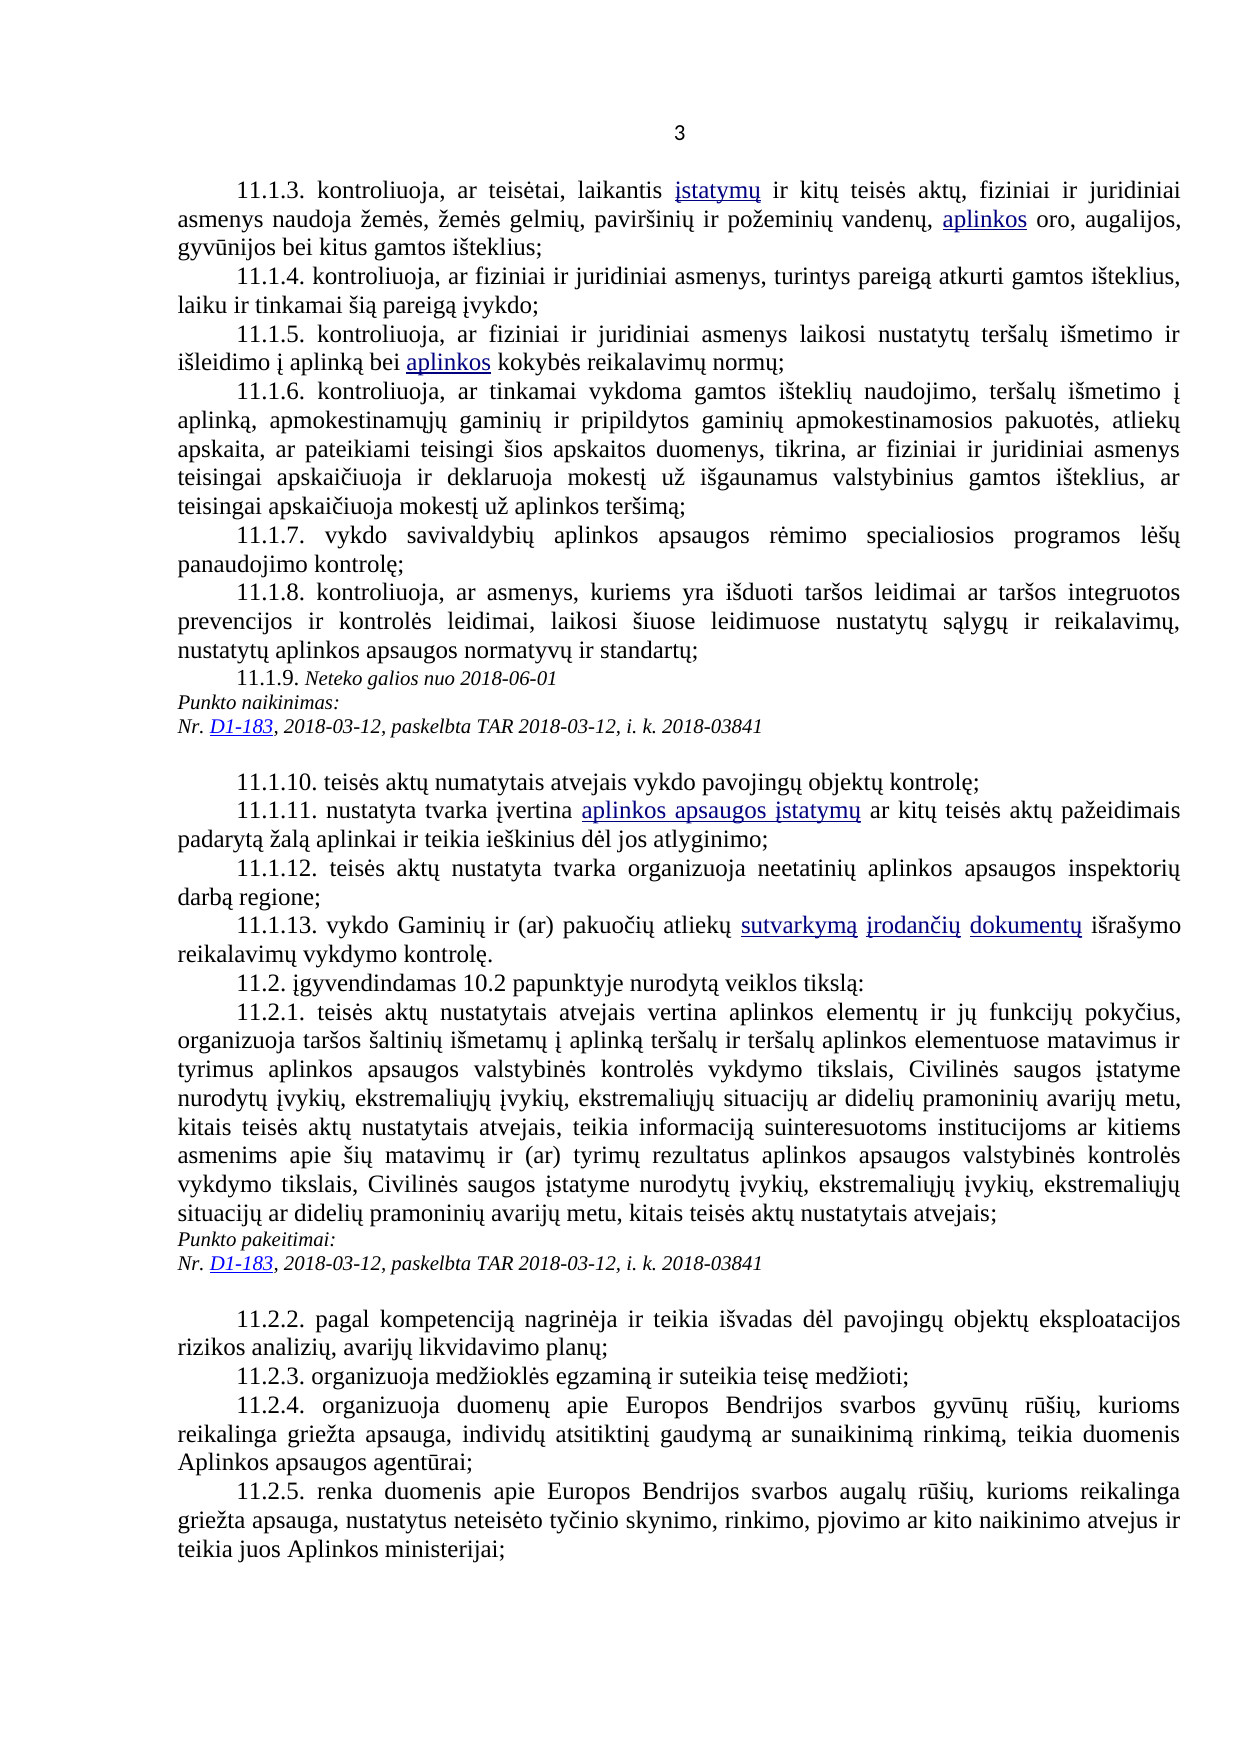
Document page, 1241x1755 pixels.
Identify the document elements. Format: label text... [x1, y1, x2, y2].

text 11.2.3. organizuoja medžioklės egzaminą ir suteikia teisę medžioti; [177, 1361, 1181, 1390]
text 11.2.1. teisės aktų nustatytais atvejais vertina aplinkos elementų ir jų funkcijų pokyčius, organizuoja taršos šaltinių išmetamų į aplinką teršalų ir teršalų aplinkos elementuose matavimus ir tyrimus aplinkos apsaugos valstybinės kontrolės vykdymo tikslais, Civilinės saugos įstatyme nurodytų įvykių, ekstremaliųjų įvykių, ekstremaliųjų situacijų ar didelių pramoninių avarijų metu, kitais teisės aktų nustatytais atvejais, teikia informaciją suinteresuotoms institucijoms ar kitiems asmenims apie šių matavimų ir (ar) tyrimų rezultatus aplinkos apsaugos valstybinės kontrolės vykdymo tikslais, Civilinės saugos įstatyme nurodytų įvykių, ekstremaliųjų įvykių, ekstremaliųjų situacijų ar didelių pramoninių avarijų metu, kitais teisės aktų nustatytais atvejais; [177, 997, 1181, 1227]
text 11.1.3. kontroliuoja, ar teisėtai, laikantis įstatymų ir kitų teisės aktų, fiziniai ir juridiniai asmenys naudoja žemės, žemės gelmių, paviršinių ir požeminių vandenų, aplinkos oro, augalijos, gyvūnijos bei kitus gamtos išteklius; [177, 175, 1181, 261]
text Punkto naikinimas: [177, 690, 1181, 714]
text 11.1.4. kontroliuoja, ar fiziniai ir juridiniai asmenys, turintys pareigą atkurti gamtos išteklius, laiku ir tinkamai šią pareigą įvykdo; [177, 261, 1181, 319]
text 11.2.2. pagal kompetenciją nagrinėja ir teikia išvadas dėl pavojingų objektų eksploatacijos rizikos analizių, avarijų likvidavimo planų; [177, 1304, 1181, 1361]
text 11.1.10. teisės aktų numatytais atvejais vykdo pavojingų objektų kontrolę; [177, 767, 1181, 796]
text 11.2.4. organizuoja duomenų apie Europos Bendrijos svarbos gyvūnų rūšių, kurioms reikalinga griežta apsauga, individų atsitiktinį gaudymą ar sunaikinimą rinkimą, teikia duomenis Aplinkos apsaugos agentūrai; [177, 1390, 1181, 1476]
text 11.1.13. vykdo Gaminių ir (ar) pakuočių atliekų sutvarkymą įrodančių dokumentų išrašymo reikalavimų vykdymo kontrolę. [177, 911, 1181, 968]
text Nr. D1-183, 2018-03-12, paskelbta TAR 2018-03-12, i. k. 2018-03841 [177, 1251, 1181, 1275]
text 11.2.5. renka duomenis apie Europos Bendrijos svarbos augalų rūšių, kurioms reikalinga griežta apsauga, nustatytus neteisėto tyčinio skynimo, rinkimo, pjovimo ar kito naikinimo atvejus ir teikia juos Aplinkos ministerijai; [177, 1476, 1181, 1562]
text 11.1.9. Neteko galios nuo 2018-06-01 [177, 664, 1181, 690]
text 11.2. įgyvendindamas 10.2 papunktyje nurodytą veiklos tikslą: [177, 968, 1181, 997]
text 11.1.6. kontroliuoja, ar tinkamai vykdoma gamtos išteklių naudojimo, teršalų išmetimo į aplinką, apmokestinamųjų gaminių ir pripildytos gaminių apmokestinamosios pakuotės, atliekų apskaita, ar pateikiami teisingi šios apskaitos duomenys, tikrina, ar fiziniai ir juridiniai asmenys teisingai apskaičiuoja ir deklaruoja mokestį už išgaunamus valstybinius gamtos išteklius, ar teisingai apskaičiuoja mokestį už aplinkos teršimą; [177, 376, 1181, 520]
text 11.1.5. kontroliuoja, ar fiziniai ir juridiniai asmenys laikosi nustatytų teršalų išmetimo ir išleidimo į aplinką bei aplinkos kokybės reikalavimų normų; [177, 319, 1181, 376]
text 11.1.7. vykdo savivaldybių aplinkos apsaugos rėmimo specialiosios programos lėšų panaudojimo kontrolę; [177, 520, 1181, 577]
text Nr. D1-183, 2018-03-12, paskelbta TAR 2018-03-12, i. k. 2018-03841 [177, 714, 1181, 738]
text Punkto pakeitimai: [177, 1227, 1181, 1251]
text 11.1.11. nustatyta tvarka įvertina aplinkos apsaugos įstatymų ar kitų teisės aktų pažeidimais padarytą žalą aplinkai ir teikia ieškinius dėl jos atlyginimo; [177, 796, 1181, 853]
text 11.1.12. teisės aktų nustatyta tvarka organizuoja neetatinių aplinkos apsaugos inspektorių darbą regione; [177, 853, 1181, 911]
text 11.1.8. kontroliuoja, ar asmenys, kuriems yra išduoti taršos leidimai ar taršos integruotos prevencijos ir kontrolės leidimai, laikosi šiuose leidimuose nustatytų sąlygų ir reikalavimų, nustatytų aplinkos apsaugos normatyvų ir standartų; [177, 577, 1181, 664]
